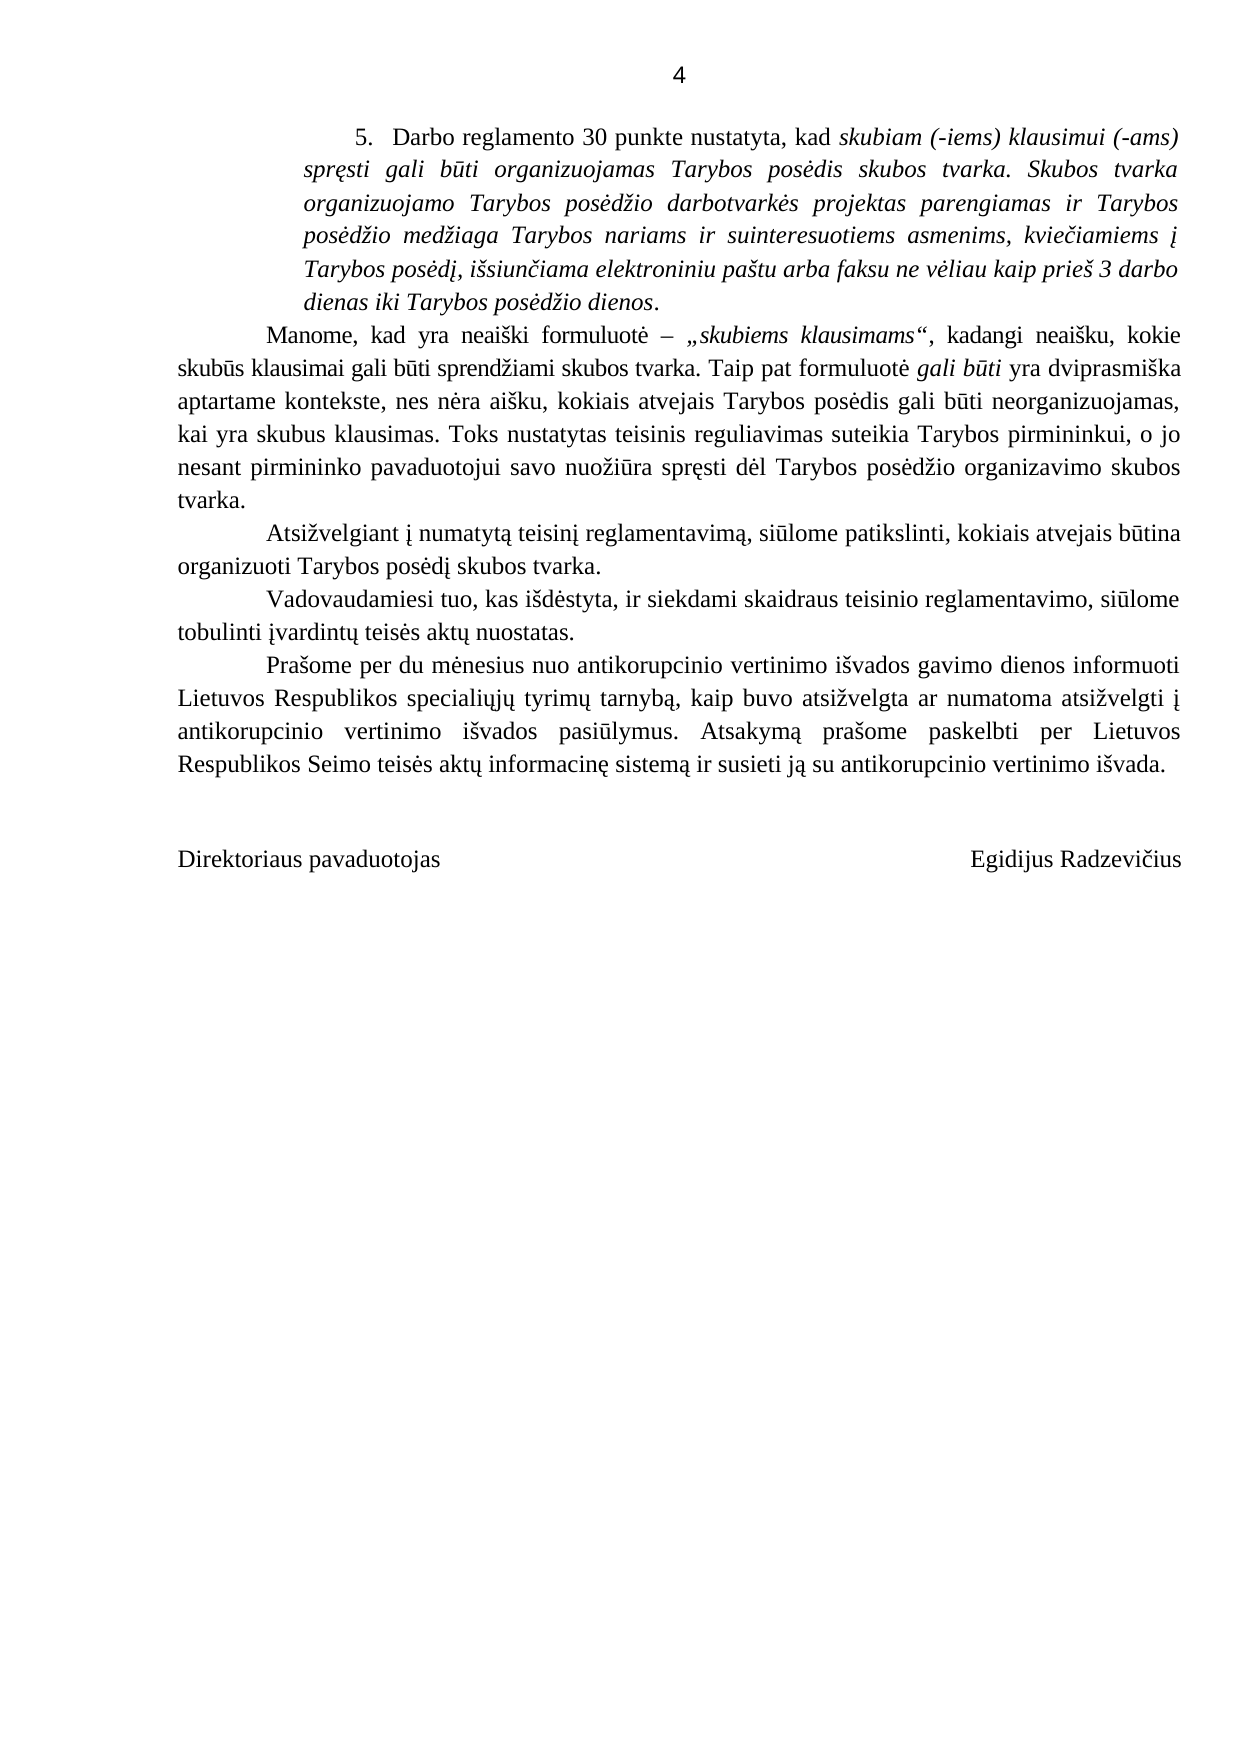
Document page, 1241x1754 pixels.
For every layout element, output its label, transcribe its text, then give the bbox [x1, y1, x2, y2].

table_header Egidijus Radzevičius [942, 844, 1207, 892]
table_header Direktoriaus pavaduotojas [177, 844, 607, 892]
text Vadovaudamiesi tuo, kas išdėstyta, ir siekdami skaidraus teisinio reglamentavimo, siūlome tobulinti įvardintų teisės aktų nuostatas. [177, 584, 1181, 646]
text Prašome per du mėnesius nuo antikorupcinio vertinimo išvados gavimo dienos informuoti Lietuvos Respublikos specialiųjų tyrimų tarnybą, kaip buvo atsižvelgta ar numatoma atsižvelgti į antikorupcinio vertinimo išvados pasiūlymus. Atsakymą prašome paskelbti per Lietuvos Respublikos Seimo teisės aktų informacinę sistemą ir susieti ją su antikorupcinio vertinimo išvada. [177, 650, 1181, 778]
list Darbo reglamento 30 punkte nustatyta, kad skubiam (-iems) klausimui (-ams) spręsti gali būti organizuojamas Tarybos posėdis skubos tvarka. Skubos tvarka organizuojamo Tarybos posėdžio darbotvarkės projektas parengiamas ir Tarybos posėdžio medžiaga Tarybos nariams ir suinteresuotiems asmenims, kviečiamiems į Tarybos posėdį, išsiunčiama elektroniniu paštu arba faksu ne vėliau kaip prieš 3 darbo dienas iki Tarybos posėdžio dienos. [266, 122, 1181, 315]
text Atsižvelgiant į numatytą teisinį reglamentavimą, siūlome patikslinti, kokiais atvejais būtina organizuoti Tarybos posėdį skubos tvarka. [177, 518, 1181, 579]
table_header [607, 844, 846, 892]
table_header [846, 844, 942, 892]
text Manome, kad yra neaiški formuluotė – „skubiems klausimams“, kadangi neaišku, kokie skubūs klausimai gali būti sprendžiami skubos tvarka. Taip pat formuluotė gali būti yra dviprasmiška aptartame kontekste, nes nėra aišku, kokiais atvejais Tarybos posėdis gali būti neorganizuojamas, kai yra skubus klausimas. Toks nustatytas teisinis reguliavimas suteikia Tarybos pirmininkui, o jo nesant pirmininko pavaduotojui savo nuožiūra spręsti dėl Tarybos posėdžio organizavimo skubos tvarka. [177, 320, 1181, 513]
